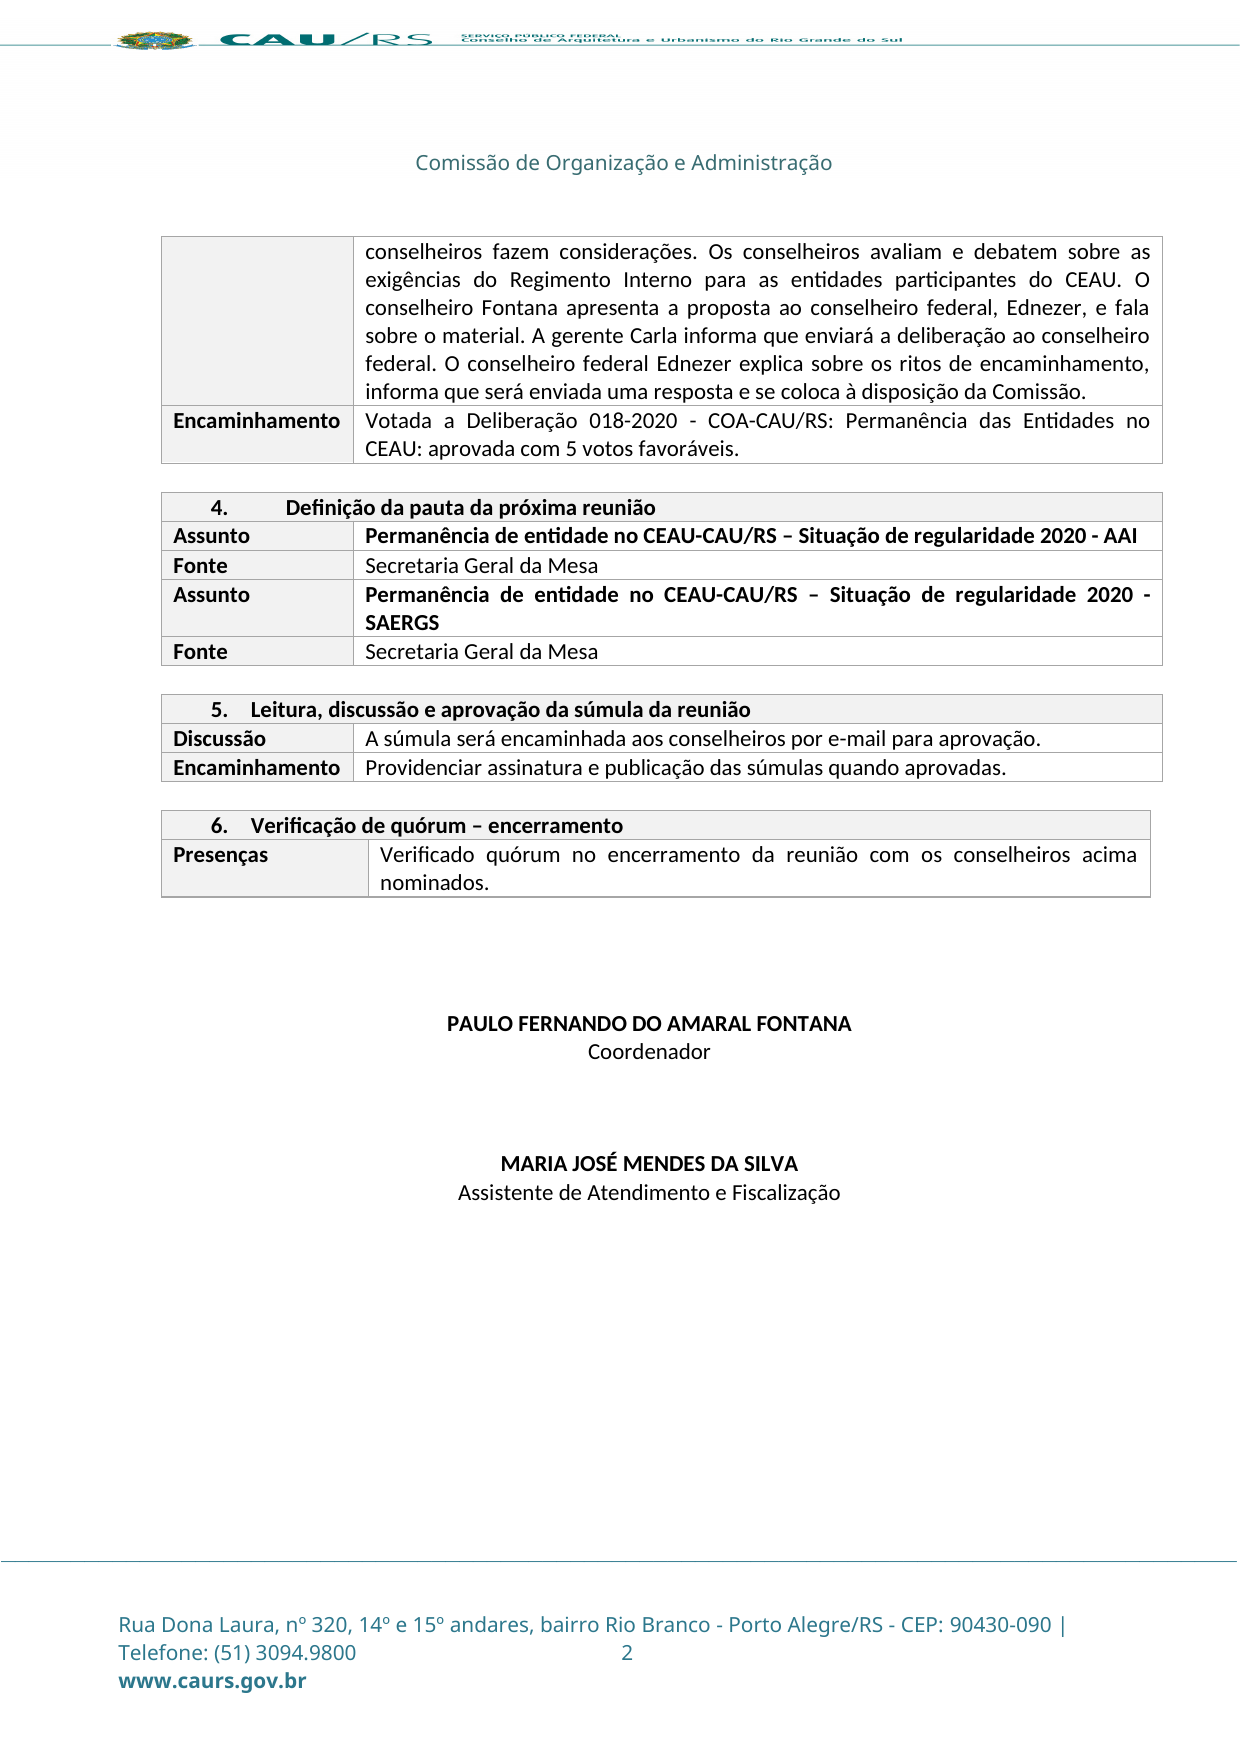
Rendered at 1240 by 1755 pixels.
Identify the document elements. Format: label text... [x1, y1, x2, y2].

table_cell Permanência de entidade no CEAU-CAU/RS – Situação de regularidade 2020 - AAI [354, 522, 1162, 550]
table_cell Discussão [162, 724, 353, 752]
table_cell Leitura, discussão e aprovação da súmula da reunião [162, 695, 1162, 723]
table_cell [162, 666, 354, 694]
table_cell Verificado quórum no encerramento da reunião com os conselheiros acima nominados. [369, 840, 1150, 896]
text PAULO FERNANDO DO AMARAL FONTANA [177, 1009, 1121, 1037]
table_cell Assunto [162, 522, 353, 550]
table_cell A súmula será encaminhada aos conselheiros por e-mail para aprovação. [354, 724, 1162, 752]
table_cell [162, 237, 353, 405]
table_cell Votada a Deliberação 018-2020 - COA-CAU/RS: Permanência das Entidades no CEAU: aprovada com 5 votos favoráveis. [354, 406, 1162, 462]
table_cell Assunto [162, 580, 353, 636]
table_cell Definição da pauta da próxima reunião [162, 493, 1162, 521]
table_cell conselheiros fazem considerações. Os conselheiros avaliam e debatem sobre as exigências do Regimento Interno para as entidades participantes do CEAU. O conselheiro Fontana apresenta a proposta ao conselheiro federal, Ednezer, e fala sobre o material. A gerente Carla informa que enviará a deliberação ao conselheiro federal. O conselheiro federal Ednezer explica sobre os ritos de encaminhamento, informa que será enviada uma resposta e se coloca à disposição da Comissão. [354, 237, 1162, 405]
table_cell [162, 464, 354, 492]
table_cell Secretaria Geral da Mesa [354, 551, 1162, 579]
table_cell Providenciar assinatura e publicação das súmulas quando aprovadas. [354, 753, 1162, 781]
table_header Verificação de quórum – encerramento [162, 811, 1150, 839]
text Coordenador [177, 1037, 1121, 1066]
text MARIA JOSÉ MENDES DA SILVA [177, 1149, 1121, 1178]
table_cell Fonte [162, 637, 353, 665]
table_cell Presenças [162, 840, 368, 896]
table_cell Fonte [162, 551, 353, 579]
table_cell Encaminhamento [162, 406, 353, 462]
table_cell [354, 666, 1163, 694]
table_cell Encaminhamento [162, 753, 353, 781]
text Assistente de Atendimento e Fiscalização [177, 1178, 1121, 1206]
table_cell [354, 464, 1163, 492]
table_cell Secretaria Geral da Mesa [354, 637, 1162, 665]
table_cell Permanência de entidade no CEAU-CAU/RS – Situação de regularidade 2020 - SAERGS [354, 580, 1162, 636]
